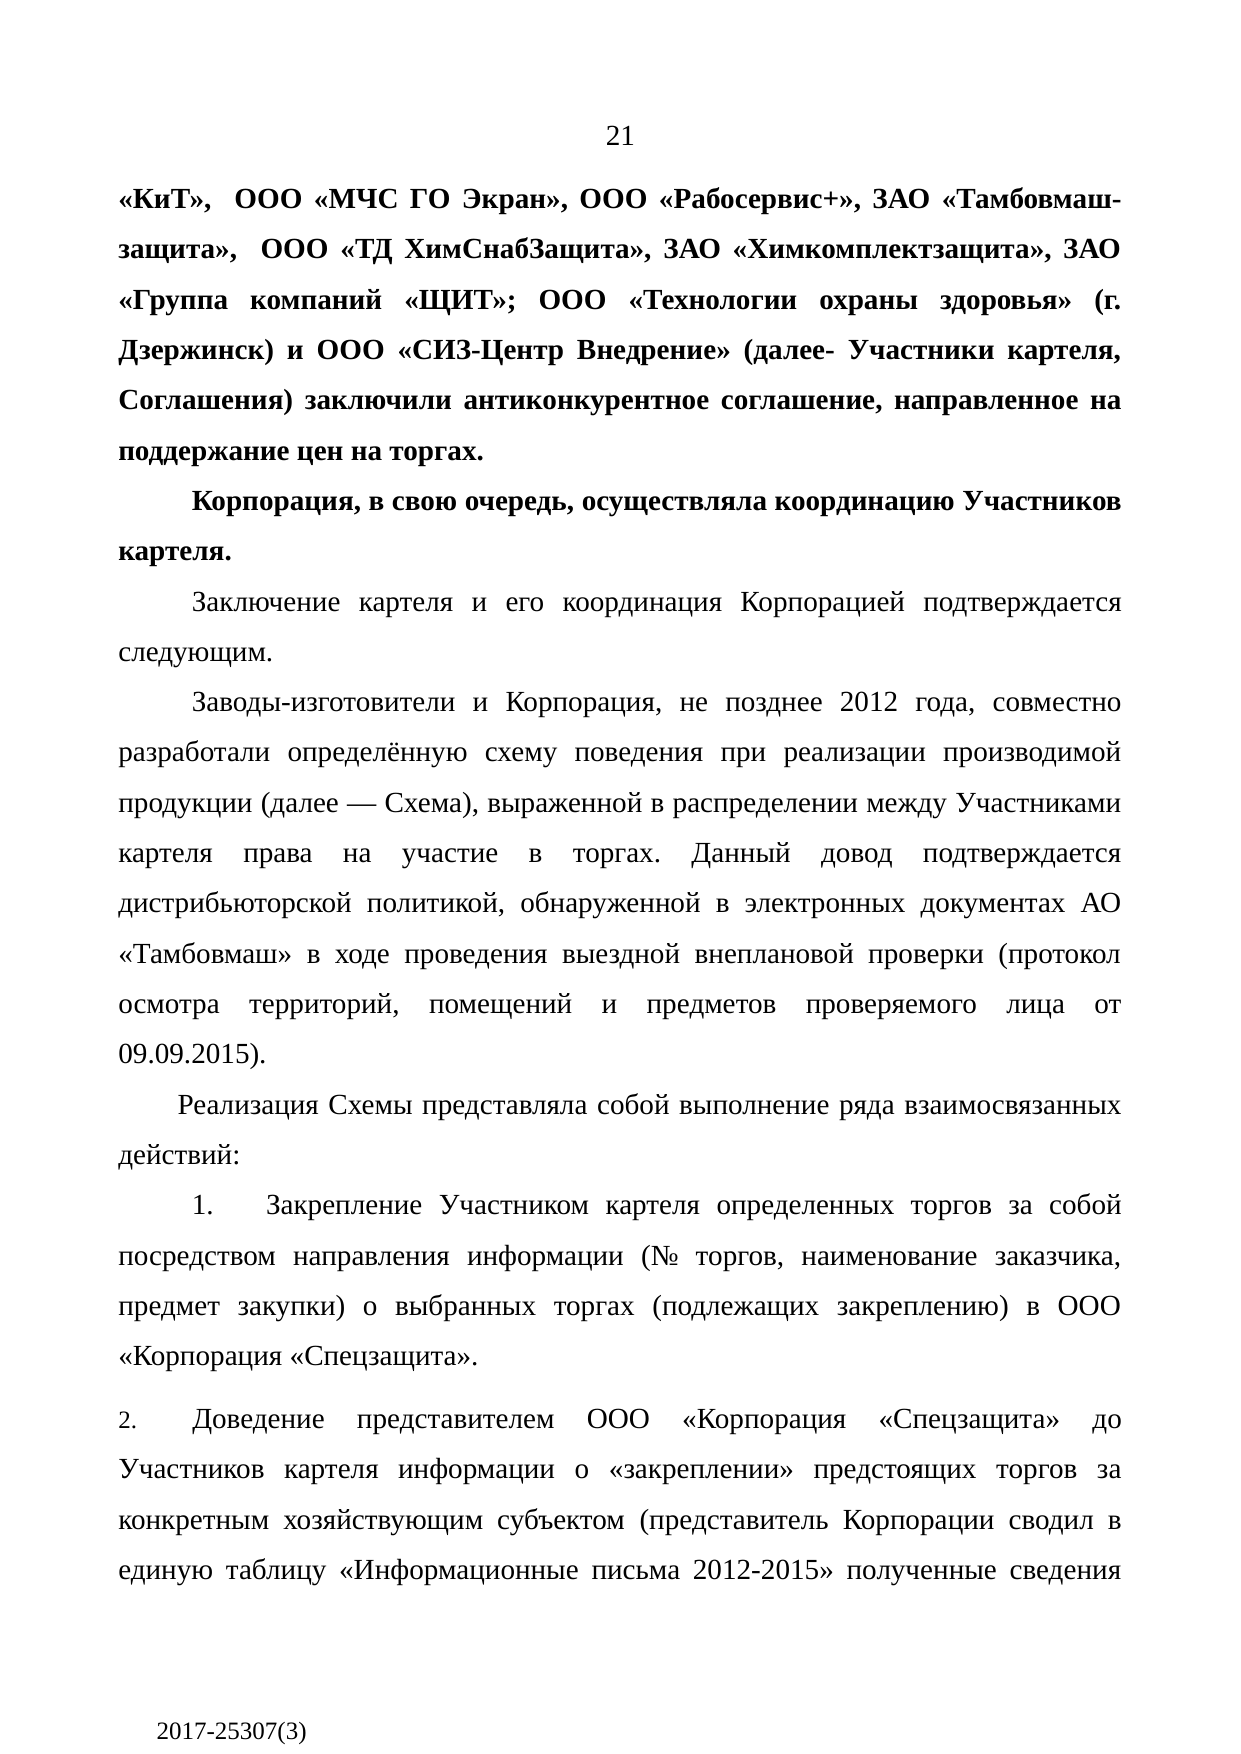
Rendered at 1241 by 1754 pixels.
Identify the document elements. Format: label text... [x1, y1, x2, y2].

text Корпорация, в свою очередь, осуществляла координацию Участников картеля. [118, 483, 1122, 567]
text Заводы-изготовители и Корпорация, не позднее 2012 года, совместно разработали определённую схему поведения при реализации производимой продукции (далее — Схема), выраженной в распределении между Участниками картеля права на участие в торгах. Данный довод подтверждается дистрибьюторской политикой, обнаруженной в электронных документах АО «Тамбовмаш» в ходе проведения выездной внеплановой проверки (протокол осмотра территорий, помещений и предметов проверяемого лица от 09.09.2015). [118, 684, 1122, 1070]
list Доведение представителем ООО «Корпорация «Спецзащита» до Участников картеля информации о «закреплении» предстоящих торгов за конкретным хозяйствующим субъектом (представитель Корпорации сводил в единую таблицу «Информационные письма 2012-2015» полученные сведения [118, 1401, 1122, 1586]
text «КиТ», ООО «МЧС ГО Экран», ООО «Рабосервис+», ЗАО «Тамбовмаш-защита», ООО «ТД ХимСнабЗащита», ЗАО «Химкомплектзащита», ЗАО «Группа компаний «ЩИТ»; ООО «Технологии охраны здоровья» (г. Дзержинск) и ООО «СИЗ-Центр Внедрение» (далее- Участники картеля, Соглашения) заключили антиконкурентное соглашение, направленное на поддержание цен на торгах. [118, 181, 1122, 466]
text Заключение картеля и его координация Корпорацией подтверждается следующим. [118, 584, 1122, 667]
list Закрепление Участником картеля определенных торгов за собой посредством направления информации (№ торгов, наименование заказчика, предмет закупки) о выбранных торгах (подлежащих закреплению) в ООО «Корпорация «Спецзащита». [118, 1187, 1122, 1372]
text Реализация Схемы представляла собой выполнение ряда взаимосвязанных действий: [118, 1087, 1122, 1171]
